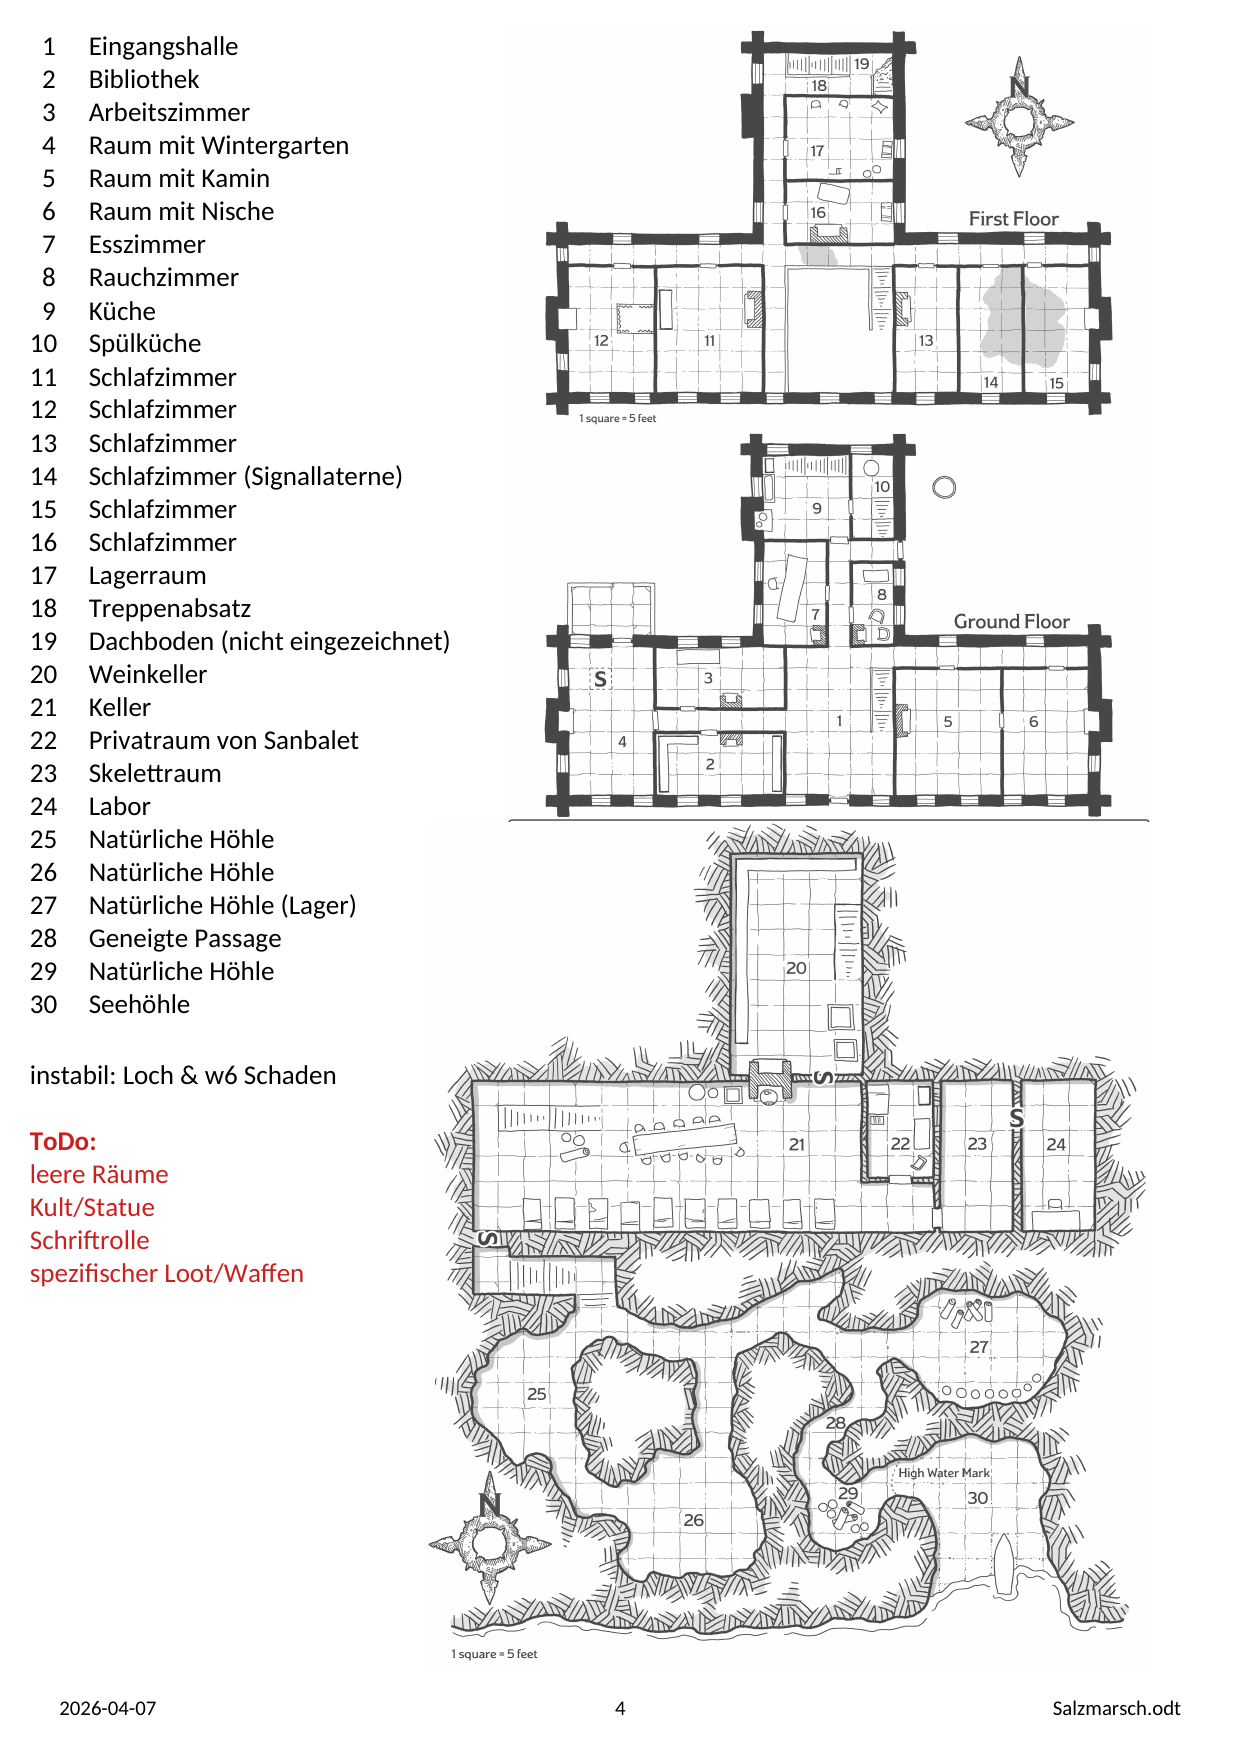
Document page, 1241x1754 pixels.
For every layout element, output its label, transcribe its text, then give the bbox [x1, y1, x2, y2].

text 15 Schlafzimmer [29, 492, 505, 525]
text 2 Bibliothek [29, 62, 505, 96]
text 7 Esszimmer [29, 228, 505, 261]
text Schriftrolle [29, 1223, 1211, 1256]
text [1153, 29, 1211, 62]
text [1153, 492, 1211, 525]
text [1153, 756, 1211, 789]
text [1153, 360, 1211, 393]
text [1153, 525, 1211, 558]
text 6 Raum mit Nische [29, 194, 505, 228]
text 10 Spülküche [29, 327, 505, 360]
text [1153, 690, 1211, 723]
text [1153, 426, 1211, 459]
text 20 Weinkeller [29, 657, 505, 690]
text [1153, 723, 1211, 756]
text 28 Geneigte Passage [29, 921, 1211, 954]
text [1153, 327, 1211, 360]
text 24 Labor [29, 789, 505, 822]
text 18 Treppenabsatz [29, 591, 505, 624]
text 9 Küche [29, 294, 505, 327]
text 1 Eingangshalle [29, 29, 505, 62]
text [1153, 558, 1211, 591]
text 5 Raum mit Kamin [29, 162, 505, 194]
text 14 Schlafzimmer (Signallaterne) [29, 459, 505, 492]
text [1153, 789, 1211, 822]
text [1153, 96, 1211, 128]
text 25 Natürliche Höhle [29, 822, 1211, 855]
text [1153, 228, 1211, 261]
text spezifischer Loot/Waffen [29, 1256, 1211, 1289]
text 22 Privatraum von Sanbalet [29, 723, 505, 756]
text 19 Dachboden (nicht eingezeichnet) [29, 624, 505, 657]
text [1153, 62, 1211, 96]
text 12 Schlafzimmer [29, 393, 505, 426]
text instabil: Loch & w6 Schaden [29, 1058, 1211, 1091]
text [1153, 624, 1211, 657]
text 8 Rauchzimmer [29, 261, 505, 294]
text leere Räume [29, 1157, 1211, 1190]
text [1153, 294, 1211, 327]
text [1153, 194, 1211, 228]
text 26 Natürliche Höhle [29, 855, 1211, 888]
text 27 Natürliche Höhle (Lager) [29, 888, 1211, 921]
text 13 Schlafzimmer [29, 426, 505, 459]
text 3 Arbeitszimmer [29, 96, 505, 128]
text 29 Natürliche Höhle [29, 954, 1211, 987]
text [1153, 128, 1211, 162]
text [1153, 591, 1211, 624]
text 17 Lagerraum [29, 558, 505, 591]
text 23 Skelettraum [29, 756, 505, 789]
text [1153, 459, 1211, 492]
text 4 Raum mit Wintergarten [29, 128, 505, 162]
text 16 Schlafzimmer [29, 525, 505, 558]
text 21 Keller [29, 690, 505, 723]
text [1153, 261, 1211, 294]
text [1153, 162, 1211, 194]
text 11 Schlafzimmer [29, 360, 505, 393]
text ToDo: [29, 1124, 1211, 1157]
text [1153, 393, 1211, 426]
text [1153, 657, 1211, 690]
picture [425, 29, 1153, 831]
text Kult/Statue [29, 1190, 1211, 1223]
text 30 Seehöhle [29, 987, 1211, 1020]
